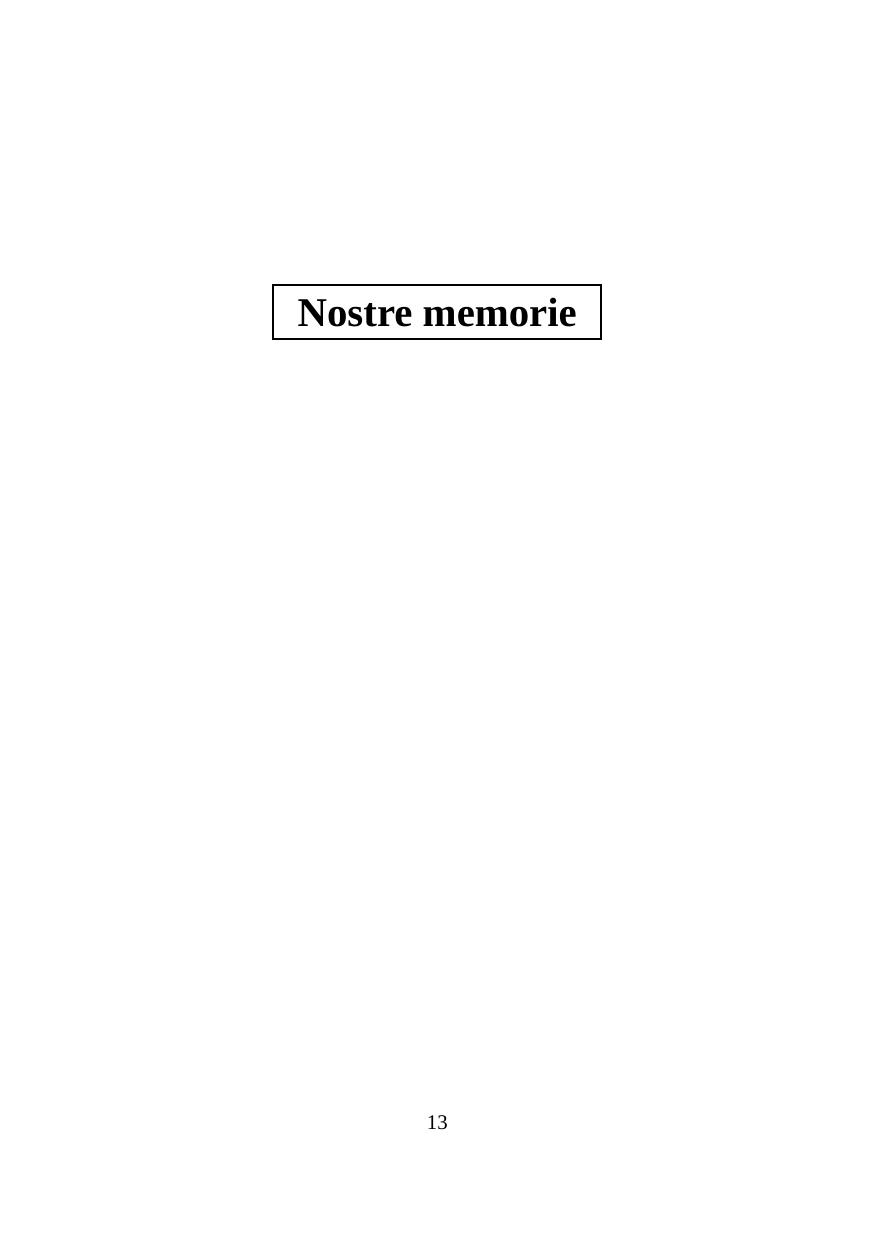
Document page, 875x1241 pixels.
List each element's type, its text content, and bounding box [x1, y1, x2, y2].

subtitle Nostre memorie [274, 286, 600, 338]
